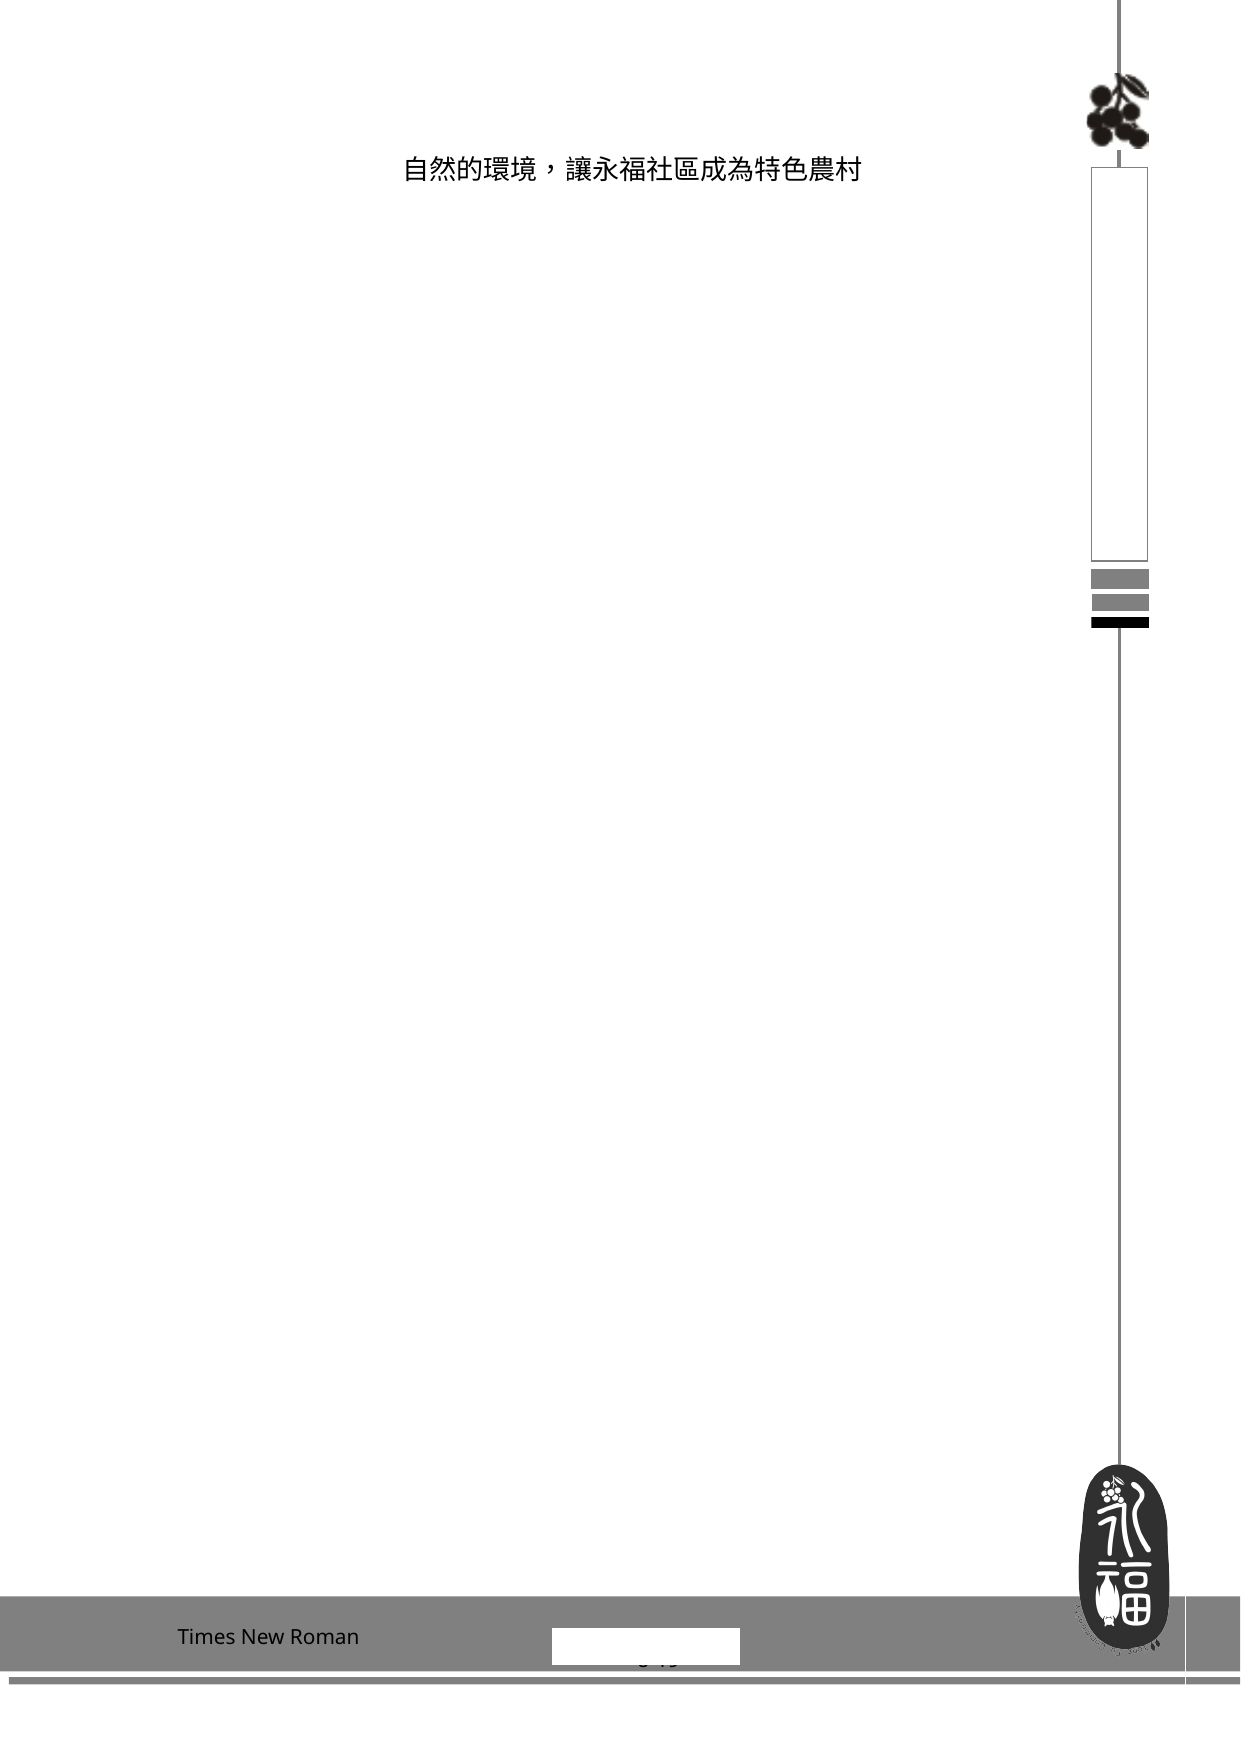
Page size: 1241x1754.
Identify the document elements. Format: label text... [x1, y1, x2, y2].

picture [1086, 73, 1149, 149]
text 自然的環境，讓永福社區成為特色農村 [340, 148, 1038, 187]
